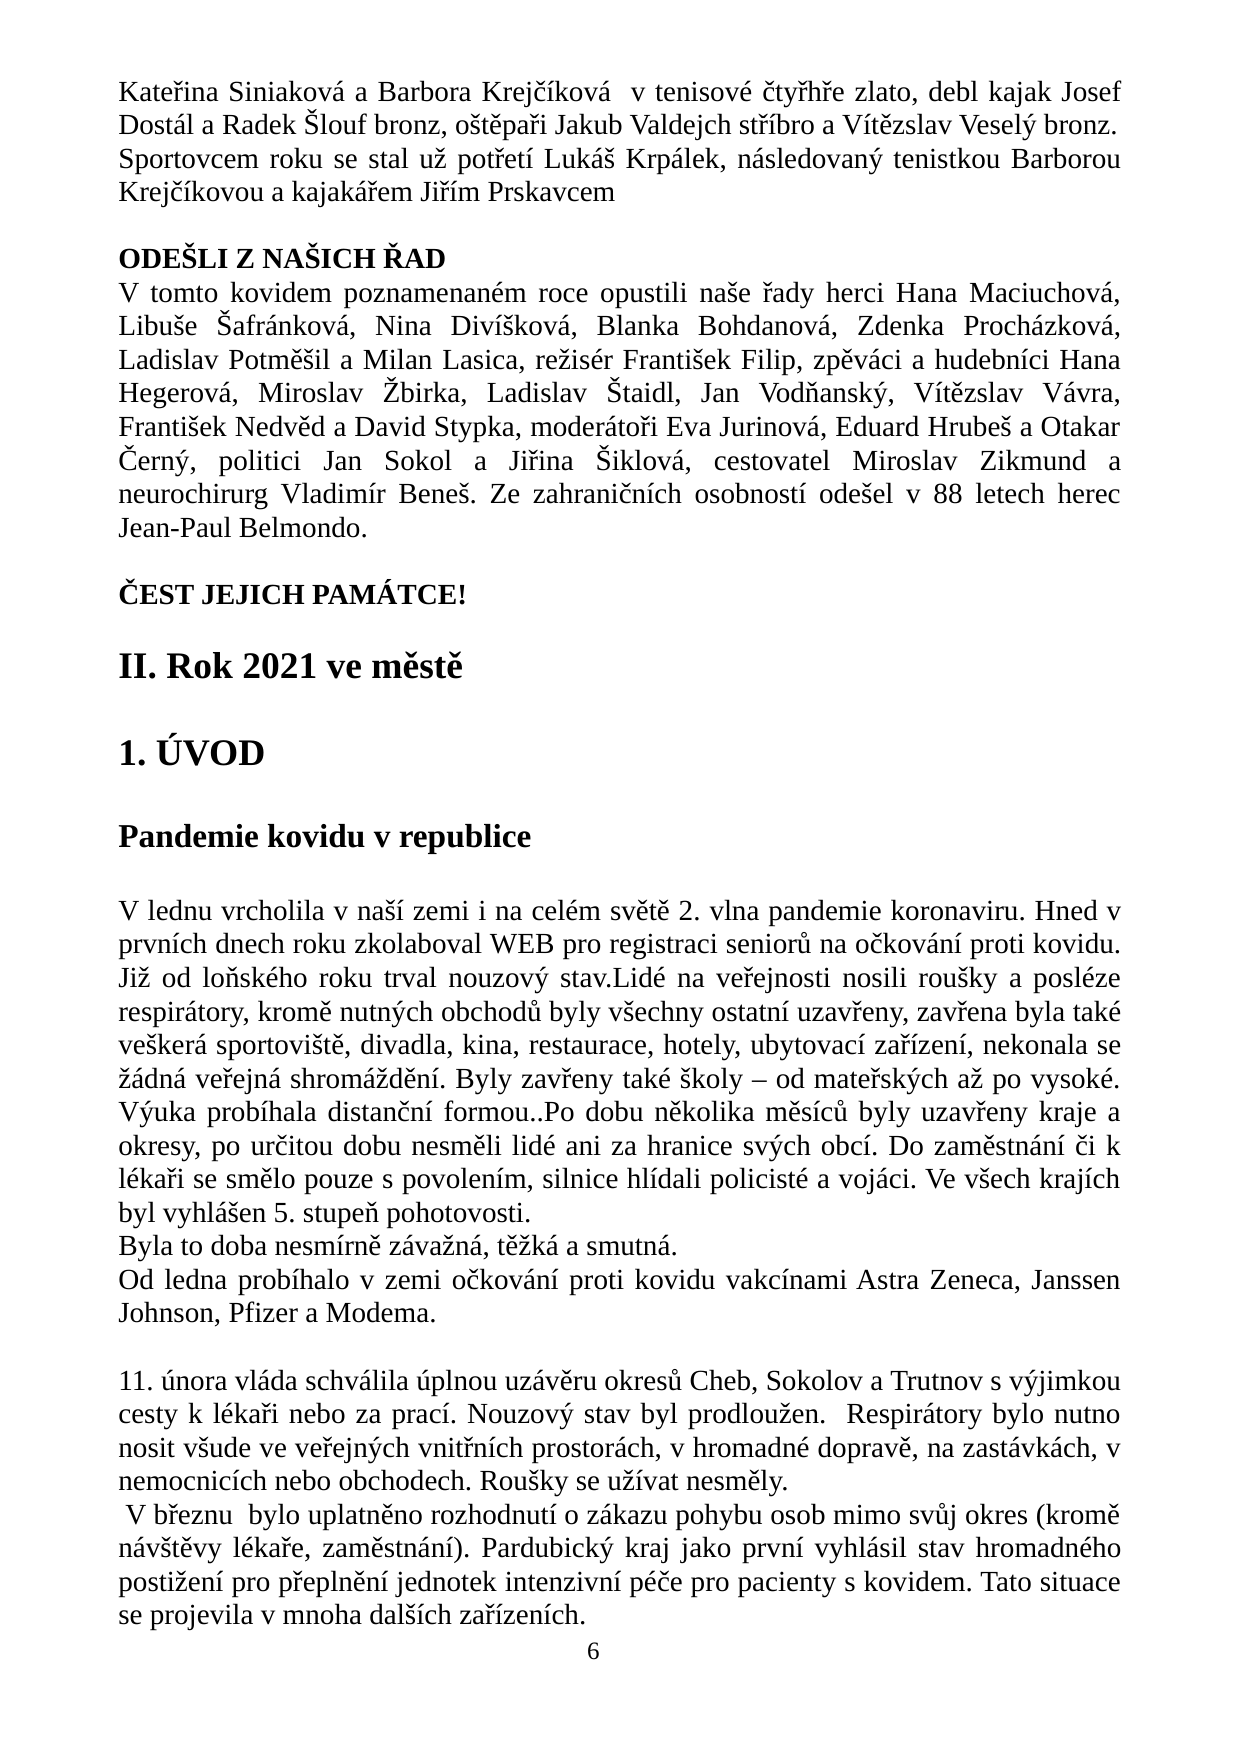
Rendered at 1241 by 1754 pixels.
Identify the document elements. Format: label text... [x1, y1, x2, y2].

text V tomto kovidem poznamenaném roce opustili naše řady herci Hana Maciuchová, Libuše Šafránková, Nina Divíšková, Blanka Bohdanová, Zdenka Procházková, Ladislav Potměšil a Milan Lasica, režisér František Filip, zpěváci a hudebníci Hana Hegerová, Miroslav Žbirka, Ladislav Štaidl, Jan Vodňanský, Vítězslav Vávra, František Nedvěd a David Stypka, moderátoři Eva Jurinová, Eduard Hrubeš a Otakar Černý, politici Jan Sokol a Jiřina Šiklová, cestovatel Miroslav Zikmund a neurochirurg Vladimír Beneš. Ze zahraničních osobností odešel v 88 letech herec Jean-Paul Belmondo. [118, 275, 1122, 543]
text Od ledna probíhalo v zemi očkování proti kovidu vakcínami Astra Zeneca, Janssen Johnson, Pfizer a Modema. [118, 1262, 1122, 1329]
text ODEŠLI Z NAŠICH ŘAD [118, 241, 1122, 275]
text Kateřina Siniaková a Barbora Krejčíková v tenisové čtyřhře zlato, debl kajak Josef Dostál a Radek Šlouf bronz, oštěpaři Jakub Valdejch stříbro a Vítězslav Veselý bronz. [118, 74, 1122, 141]
text 11. února vláda schválila úplnou uzávěru okresů Cheb, Sokolov a Trutnov s výjimkou cesty k lékaři nebo za prací. Nouzový stav byl prodloužen. Respirátory bylo nutno nosit všude ve veřejných vnitřních prostorách, v hromadné dopravě, na zastávkách, v nemocnicích nebo obchodech. Roušky se užívat nesměly. [118, 1363, 1122, 1497]
text Byla to doba nesmírně závažná, těžká a smutná. [118, 1228, 1122, 1262]
text 1. ÚVOD [118, 730, 1122, 773]
text ČEST JEJICH PAMÁTCE! [118, 577, 1122, 610]
text Pandemie kovidu v republice [118, 816, 1122, 855]
text V lednu vrcholila v naší zemi i na celém světě 2. vlna pandemie koronaviru. Hned v prvních dnech roku zkolaboval WEB pro registraci seniorů na očkování proti kovidu. Již od loňského roku trval nouzový stav.Lidé na veřejnosti nosili roušky a posléze respirátory, kromě nutných obchodů byly všechny ostatní uzavřeny, zavřena byla také veškerá sportoviště, divadla, kina, restaurace, hotely, ubytovací zařízení, nekonala se žádná veřejná shromáždění. Byly zavřeny také školy – od mateřských až po vysoké. Výuka probíhala distanční formou..Po dobu několika měsíců byly uzavřeny kraje a okresy, po určitou dobu nesměli lidé ani za hranice svých obcí. Do zaměstnání či k lékaři se smělo pouze s povolením, silnice hlídali policisté a vojáci. Ve všech krajích byl vyhlášen 5. stupeň pohotovosti. [118, 893, 1122, 1228]
text II. Rok 2021 ve městě [118, 644, 1122, 687]
text Sportovcem roku se stal už potřetí Lukáš Krpálek, následovaný tenistkou Barborou Krejčíkovou a kajakářem Jiřím Prskavcem [118, 141, 1122, 208]
text V březnu bylo uplatněno rozhodnutí o zákazu pohybu osob mimo svůj okres (kromě návštěvy lékaře, zaměstnání). Pardubický kraj jako první vyhlásil stav hromadného postižení pro přeplnění jednotek intenzivní péče pro pacienty s kovidem. Tato situace se projevila v mnoha dalších zařízeních. [118, 1497, 1122, 1631]
